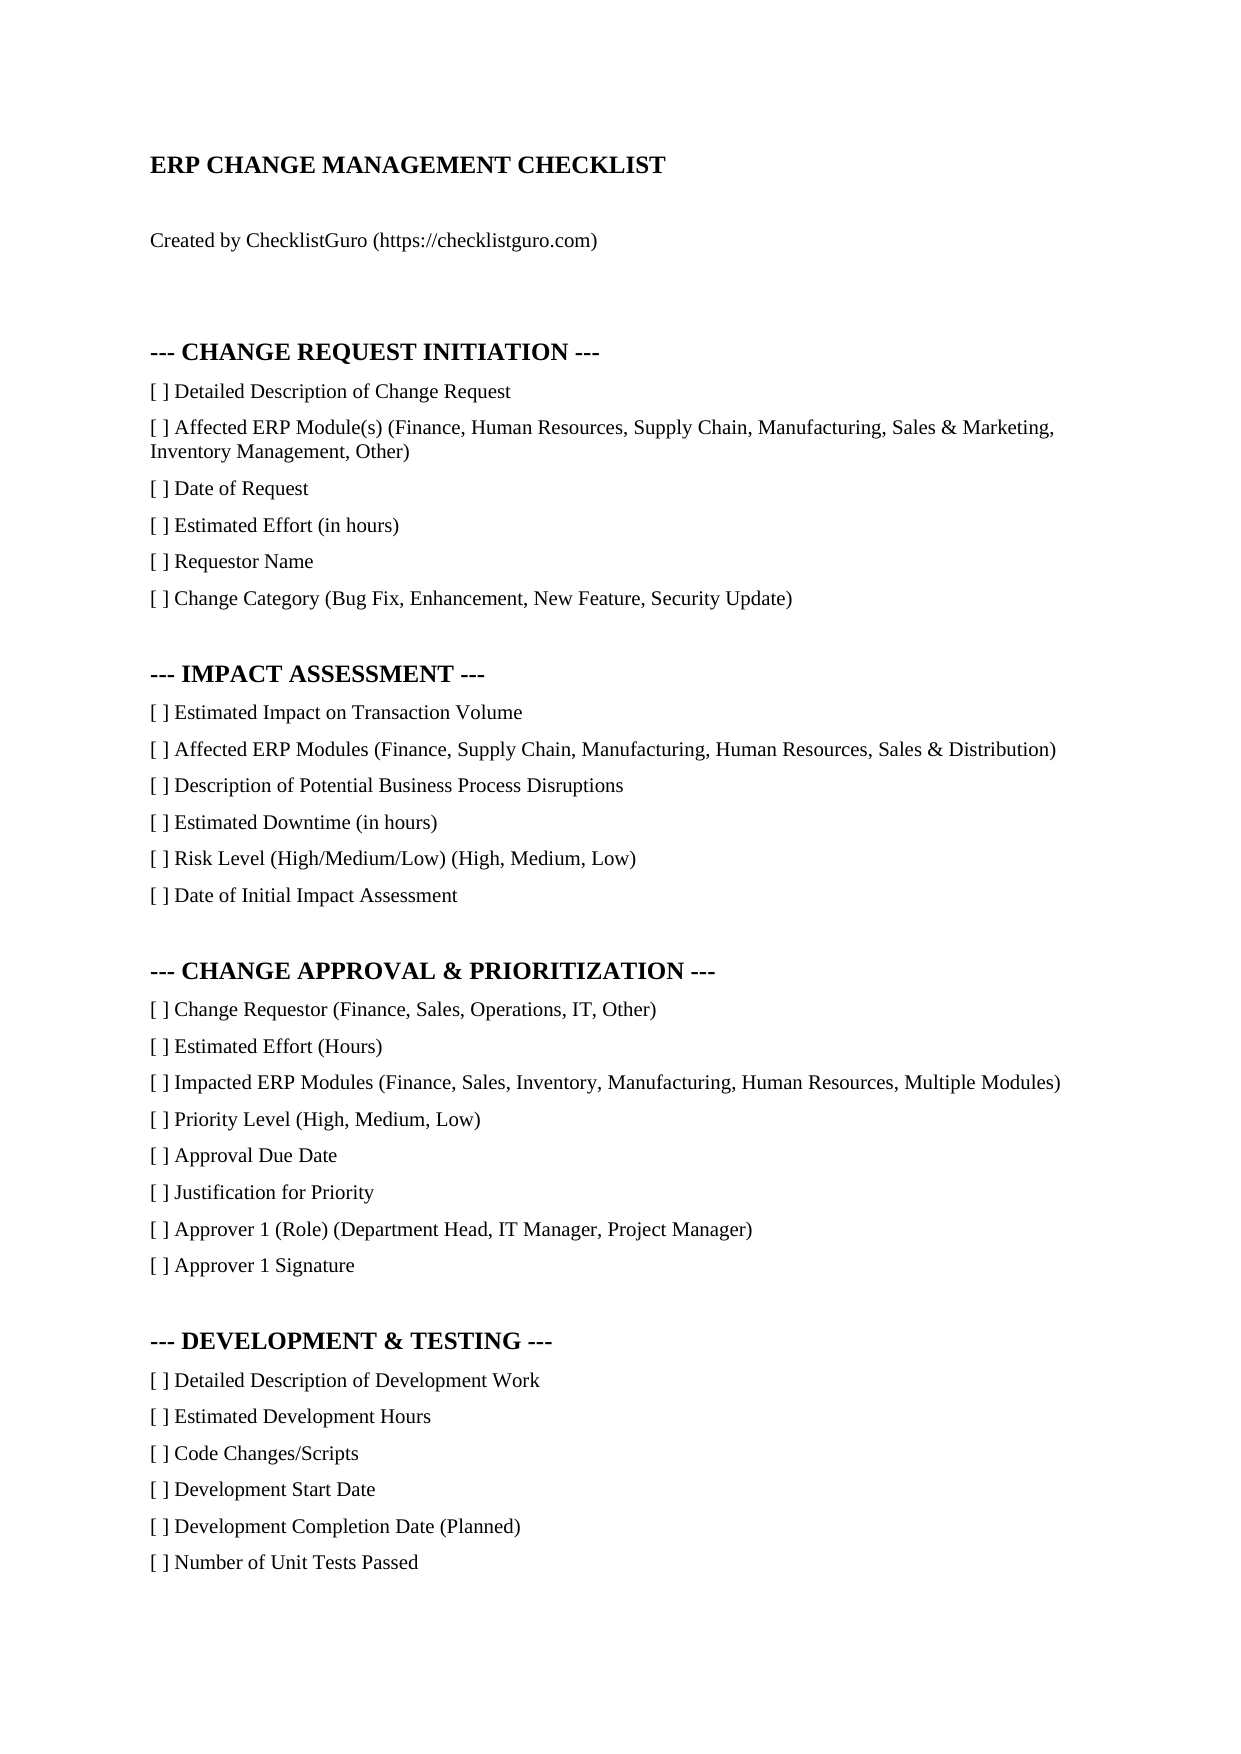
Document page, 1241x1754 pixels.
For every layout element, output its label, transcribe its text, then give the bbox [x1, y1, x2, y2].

text [ ] Estimated Effort (Hours) [150, 1034, 1090, 1058]
text [ ] Change Category (Bug Fix, Enhancement, New Feature, Security Update) [150, 586, 1090, 610]
text [ ] Estimated Development Hours [150, 1404, 1090, 1428]
text [ ] Change Requestor (Finance, Sales, Operations, IT, Other) [150, 997, 1090, 1021]
text --- DEVELOPMENT & TESTING --- [150, 1326, 1090, 1355]
text [ ] Code Changes/Scripts [150, 1441, 1090, 1465]
text [ ] Approver 1 (Role) (Department Head, IT Manager, Project Manager) [150, 1217, 1090, 1241]
text --- CHANGE APPROVAL & PRIORITIZATION --- [150, 956, 1090, 985]
text [ ] Justification for Priority [150, 1180, 1090, 1204]
text [ ] Estimated Downtime (in hours) [150, 810, 1090, 834]
text [ ] Estimated Impact on Transaction Volume [150, 700, 1090, 724]
text [ ] Date of Request [150, 476, 1090, 500]
text [ ] Estimated Effort (in hours) [150, 512, 1090, 537]
text --- IMPACT ASSESSMENT --- [150, 659, 1090, 687]
text [ ] Impacted ERP Modules (Finance, Sales, Inventory, Manufacturing, Human Resources, Multiple Modules) [150, 1070, 1090, 1094]
text [ ] Detailed Description of Development Work [150, 1367, 1090, 1392]
text [ ] Approver 1 Signature [150, 1253, 1090, 1277]
text ERP CHANGE MANAGEMENT CHECKLIST [150, 150, 1090, 179]
text [ ] Requestor Name [150, 549, 1090, 573]
text Created by ChecklistGuro (https://checklistguro.com) [150, 228, 1090, 252]
text --- CHANGE REQUEST INITIATION --- [150, 337, 1090, 366]
text [ ] Affected ERP Module(s) (Finance, Human Resources, Supply Chain, Manufacturing, Sales & Marketing, Inventory Management, Other) [150, 415, 1090, 463]
text [ ] Development Start Date [150, 1477, 1090, 1501]
text [ ] Priority Level (High, Medium, Low) [150, 1107, 1090, 1131]
text [ ] Number of Unit Tests Passed [150, 1550, 1090, 1574]
text [ ] Affected ERP Modules (Finance, Supply Chain, Manufacturing, Human Resources, Sales & Distribution) [150, 737, 1090, 761]
text [ ] Date of Initial Impact Assessment [150, 883, 1090, 907]
text [ ] Development Completion Date (Planned) [150, 1514, 1090, 1538]
text [ ] Approval Due Date [150, 1143, 1090, 1167]
text [ ] Detailed Description of Change Request [150, 379, 1090, 403]
text [ ] Description of Potential Business Process Disruptions [150, 773, 1090, 797]
text [ ] Risk Level (High/Medium/Low) (High, Medium, Low) [150, 846, 1090, 870]
